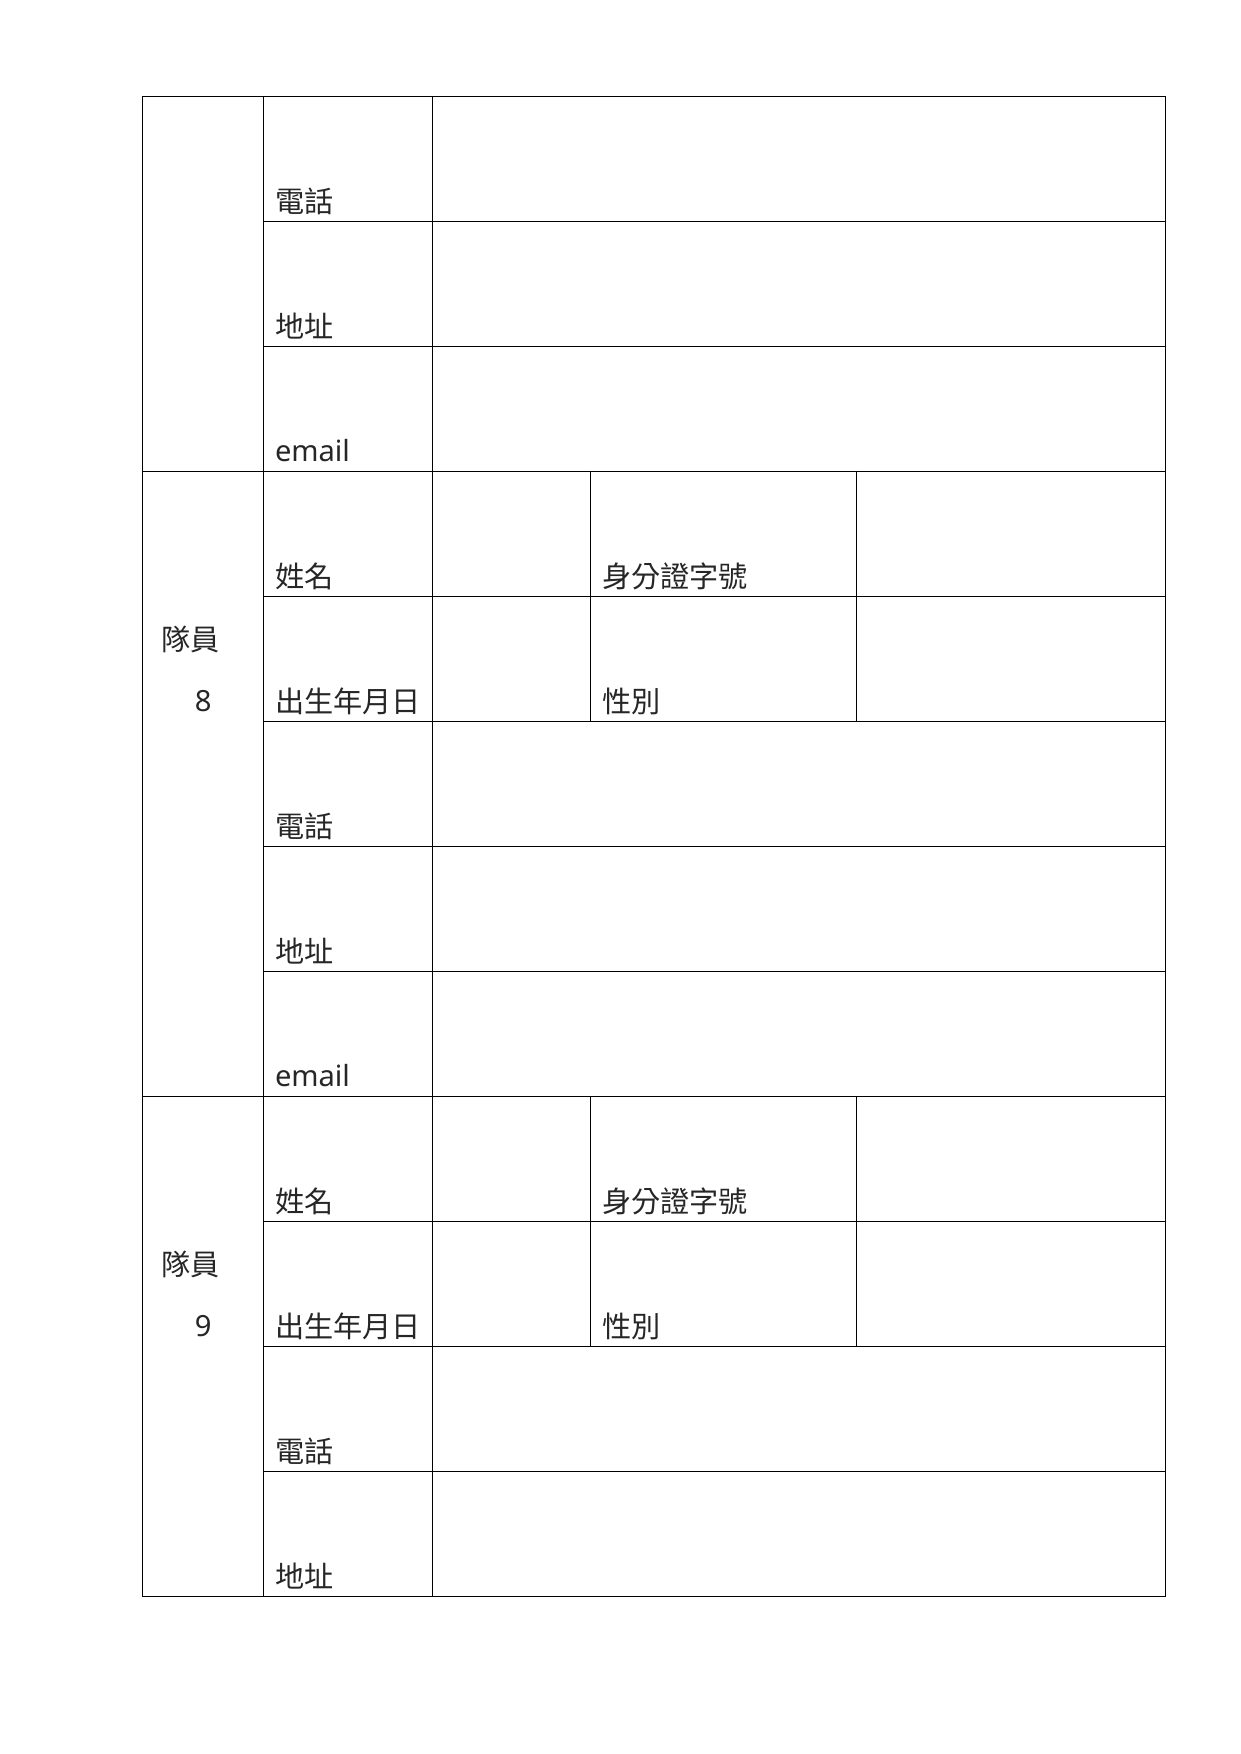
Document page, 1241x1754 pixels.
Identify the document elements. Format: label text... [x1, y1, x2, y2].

table_cell 性別 [591, 1222, 856, 1346]
table_cell [433, 472, 590, 596]
table_cell 地址 [264, 1472, 432, 1596]
table_cell [857, 597, 1165, 721]
table_cell [433, 1097, 590, 1221]
table_cell [433, 597, 590, 721]
table_cell [433, 722, 1165, 846]
table_cell 隊員 9 [143, 1097, 263, 1596]
table_cell 地址 [264, 847, 432, 971]
table_cell 隊員 8 [143, 472, 263, 1096]
table_cell 地址 [264, 222, 432, 346]
table_cell [433, 972, 1165, 1096]
table_cell [857, 472, 1165, 596]
table_cell email [264, 347, 432, 471]
table_cell email [264, 972, 432, 1096]
table_cell [433, 1222, 590, 1346]
table_cell 出生年月日 [264, 1222, 432, 1346]
table_cell 身分證字號 [591, 1097, 856, 1221]
table_cell 電話 [264, 722, 432, 846]
table_cell 電話 [264, 97, 432, 221]
table_cell [857, 1097, 1165, 1221]
table_cell 姓名 [264, 472, 432, 596]
table_cell [433, 222, 1165, 346]
table_cell 出生年月日 [264, 597, 432, 721]
table_cell 電話 [264, 1347, 432, 1471]
table_cell [433, 1472, 1165, 1596]
table_cell [433, 347, 1165, 471]
table_cell [857, 1222, 1165, 1346]
table_cell 姓名 [264, 1097, 432, 1221]
table_cell [433, 97, 1165, 221]
table_cell [433, 847, 1165, 971]
table_cell [433, 1347, 1165, 1471]
table_cell 身分證字號 [591, 472, 856, 596]
table_cell 性別 [591, 597, 856, 721]
table_cell [143, 97, 263, 471]
